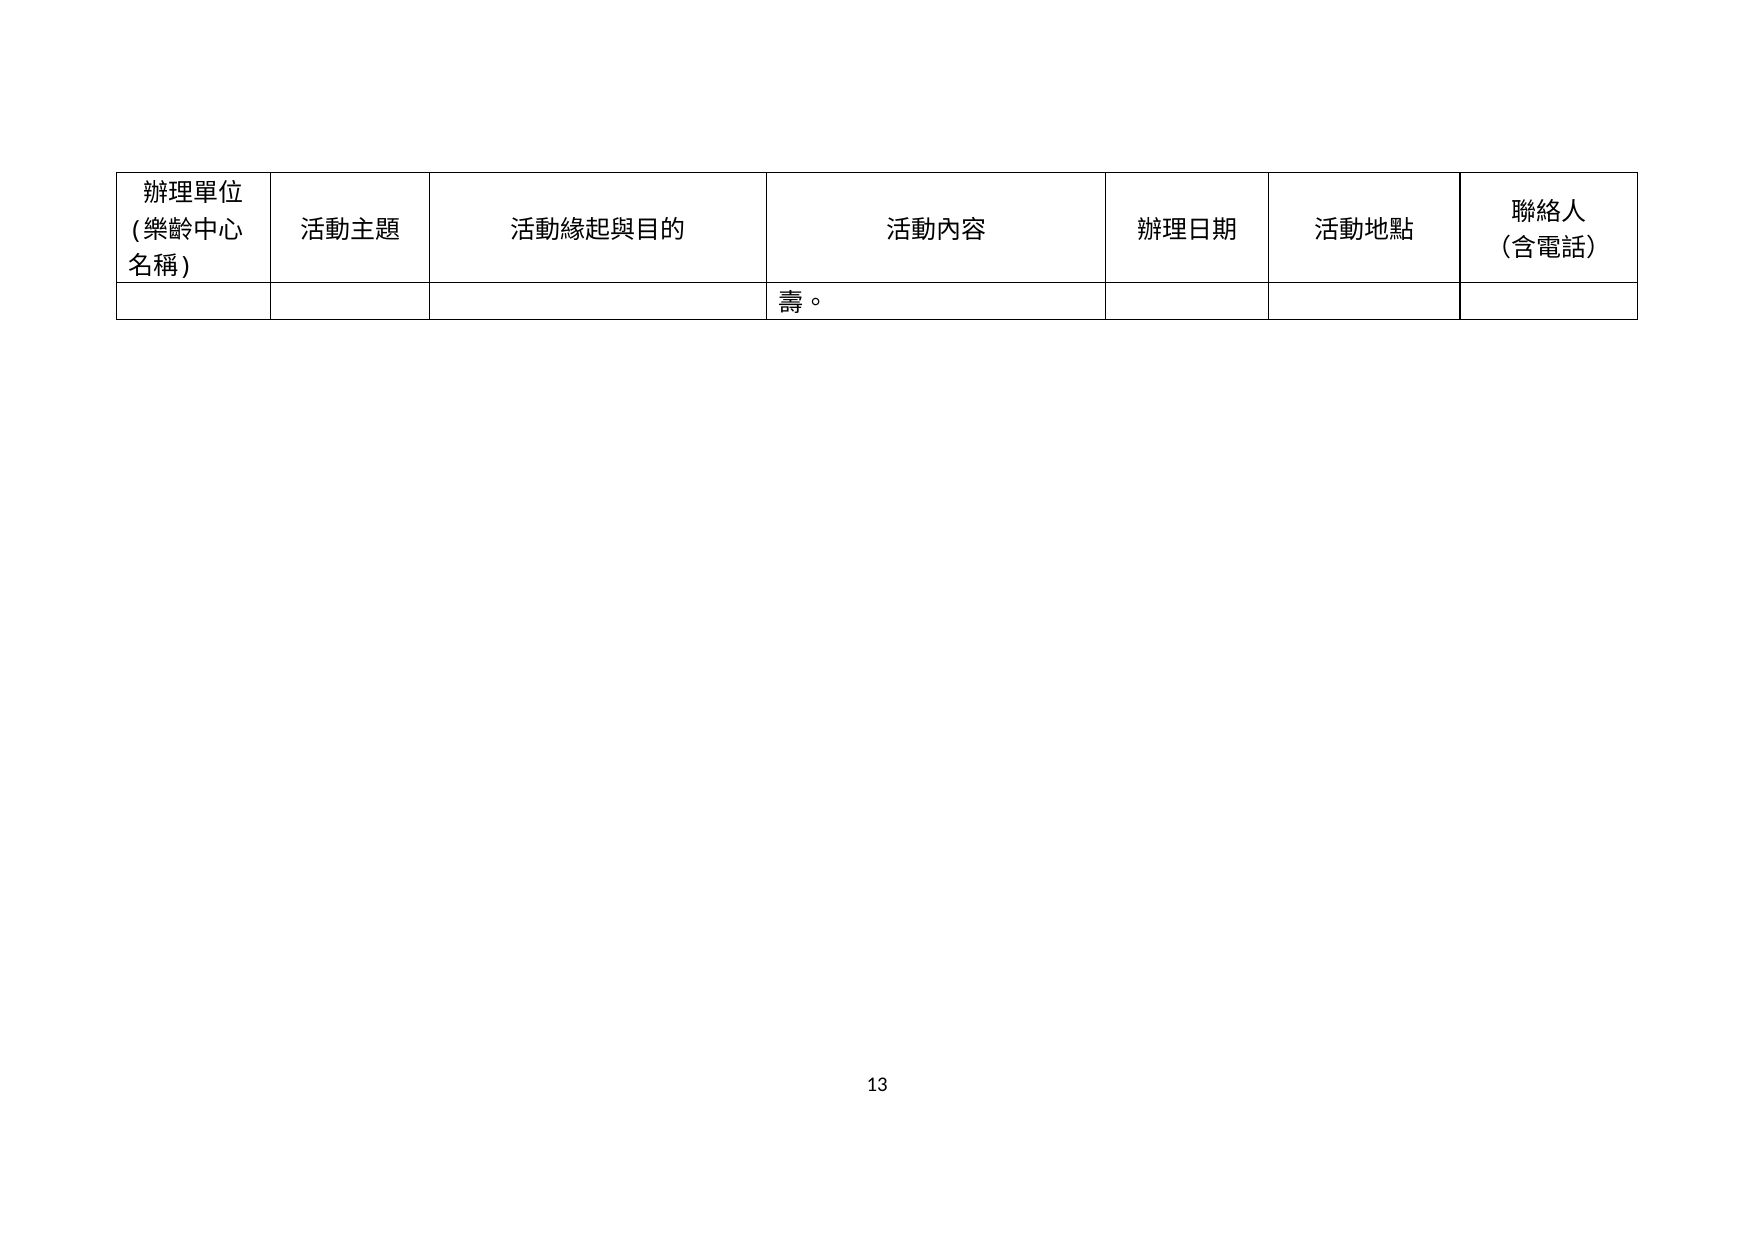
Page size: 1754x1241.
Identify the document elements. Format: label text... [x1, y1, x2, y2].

table_cell [1269, 283, 1459, 319]
table_cell [1461, 283, 1637, 319]
table_header 聯絡人 （含電話） [1461, 173, 1637, 282]
table_cell [1106, 283, 1268, 319]
table_header 活動主題 [271, 173, 429, 282]
table_header 活動地點 [1269, 173, 1459, 282]
table_header 辦理日期 [1106, 173, 1268, 282]
table_header 活動內容 [767, 173, 1105, 282]
table_header 辦理單位 (樂齡中心名稱) [117, 173, 270, 282]
table_cell [430, 283, 766, 319]
table_cell [271, 283, 429, 319]
table_header 活動緣起與目的 [430, 173, 766, 282]
table_cell 壽。 [767, 283, 1105, 319]
table_cell [117, 283, 270, 319]
